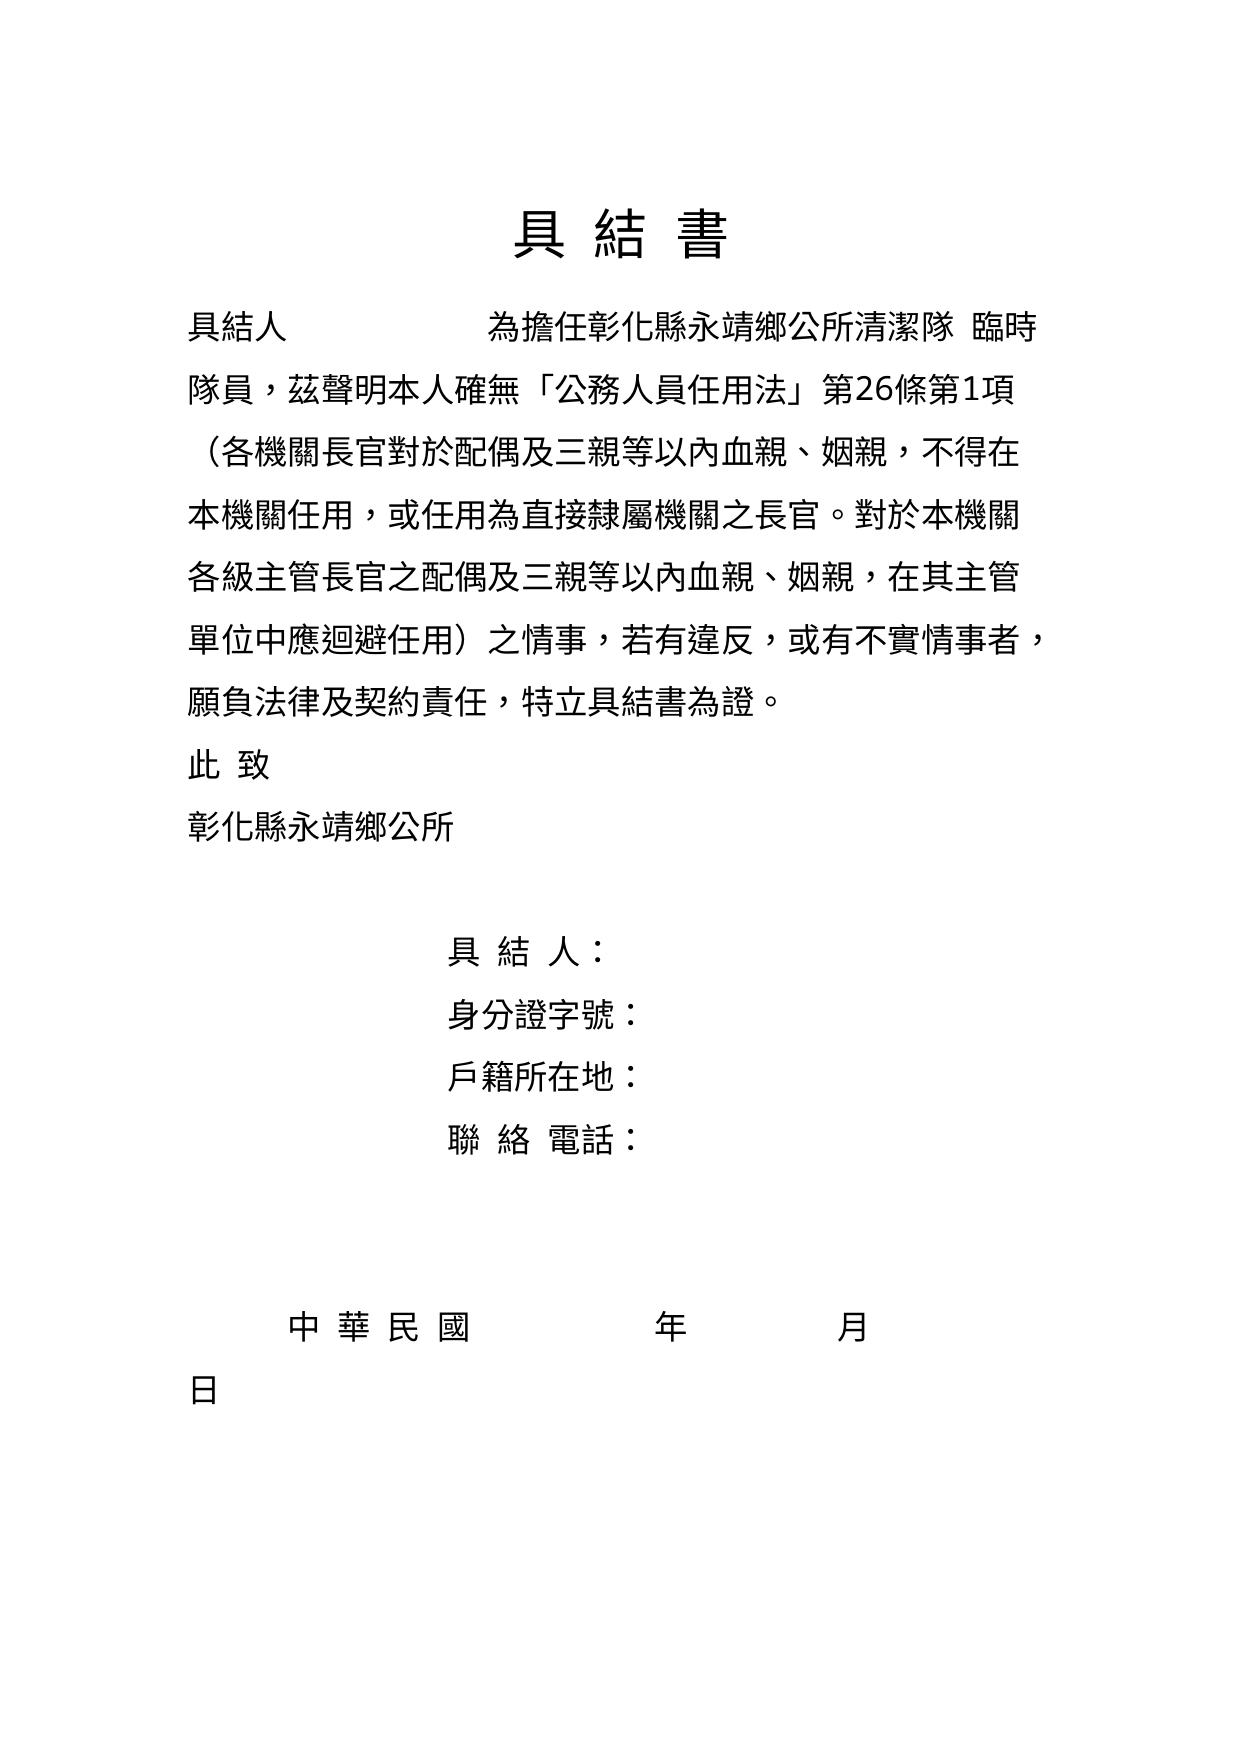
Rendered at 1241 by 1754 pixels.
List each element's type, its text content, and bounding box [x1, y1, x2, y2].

text 彰化縣永靖鄉公所 [187, 783, 1053, 846]
text 具結人 為擔任彰化縣永靖鄉公所清潔隊 臨時隊員，茲聲明本人確無「公務人員任用法」第26條第1項（各機關長官對於配偶及三親等以內血親、姻親，不得在本機關任用，或任用為直接隸屬機關之長官。對於本機關各級主管長官之配偶及三親等以內血親、姻親，在其主管單位中應迴避任用）之情事，若有違反，或有不實情事者，願負法律及契約責任，特立具結書為證。 [187, 283, 1053, 721]
text 中 華 民 國 年 月 日 [187, 1283, 1053, 1408]
text 此 致 [187, 721, 1053, 783]
text 身分證字號： [187, 971, 1053, 1033]
text 戶籍所在地： [187, 1033, 1053, 1096]
text 具 結 書 [187, 158, 1053, 283]
text 聯 絡 電話： [187, 1096, 1053, 1158]
text 具 結 人： [187, 908, 1053, 971]
